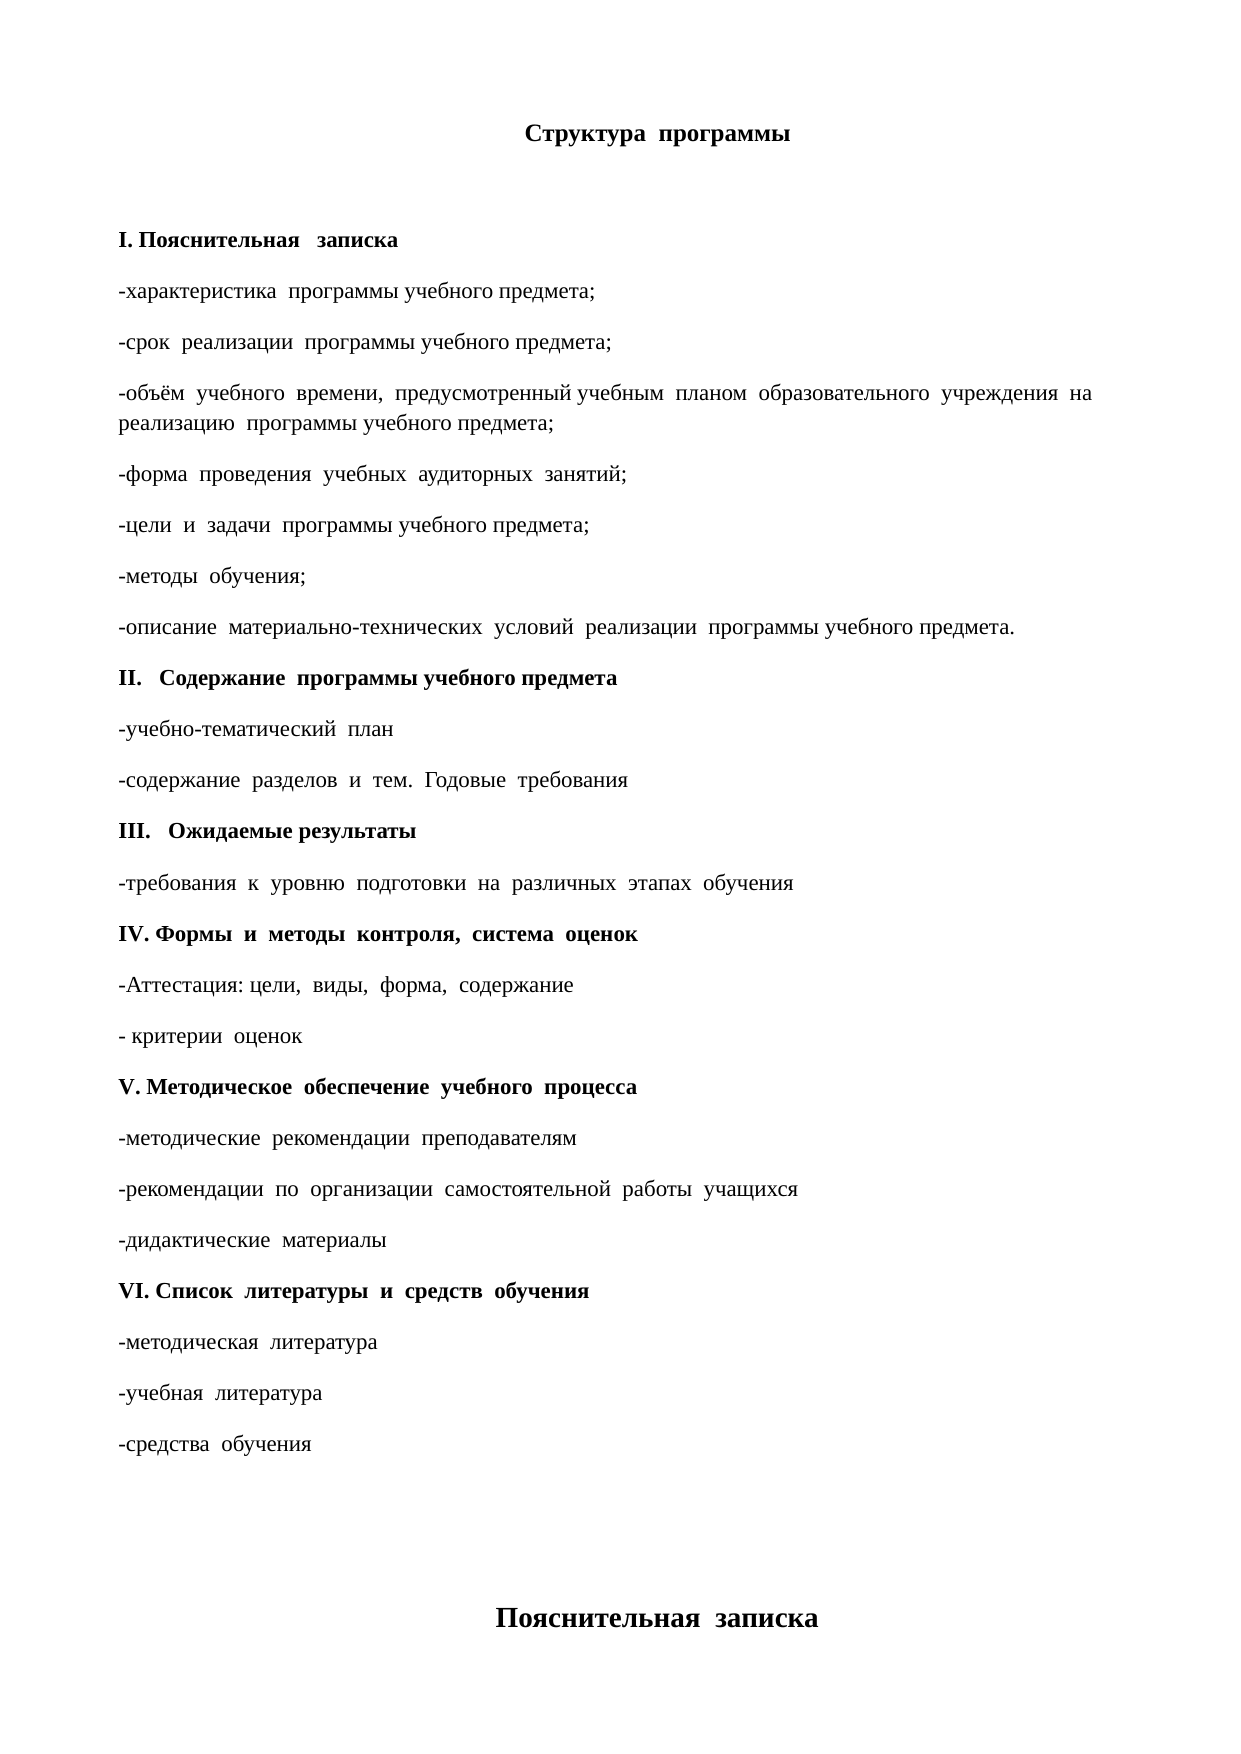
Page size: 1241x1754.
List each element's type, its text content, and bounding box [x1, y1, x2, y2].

text - критерии оценок [118, 1022, 1122, 1048]
text -методы обучения; [118, 562, 1122, 589]
text -содержание разделов и тем. Годовые требования [118, 766, 1122, 793]
text V. Методическое обеспечение учебного процесса [118, 1073, 1122, 1099]
text -объём учебного времени, предусмотренный учебным планом образовательного учреждения на реализацию программы учебного предмета; [118, 379, 1122, 436]
text Пояснительная записка [118, 1600, 1122, 1633]
text -средства обучения [118, 1430, 1122, 1456]
text I. Пояснительная записка [118, 226, 1122, 252]
text -дидактические материалы [118, 1226, 1122, 1252]
text -учебно-тематический план [118, 715, 1122, 742]
text -характеристика программы учебного предмета; [118, 277, 1122, 303]
text -цели и задачи программы учебного предмета; [118, 511, 1122, 538]
text -учебная литература [118, 1379, 1122, 1405]
text -срок реализации программы учебного предмета; [118, 328, 1122, 354]
text III. Ожидаемые результаты [118, 817, 1122, 844]
text -описание материально-технических условий реализации программы учебного предмета. [118, 613, 1122, 640]
text -требования к уровню подготовки на различных этапах обучения [118, 868, 1122, 895]
text IV. Формы и методы контроля, система оценок [118, 919, 1122, 946]
text II. Содержание программы учебного предмета [118, 664, 1122, 691]
text Структура программы [193, 118, 1122, 147]
text -Аттестация: цели, виды, форма, содержание [118, 971, 1122, 997]
text -форма проведения учебных аудиторных занятий; [118, 460, 1122, 487]
text -рекомендации по организации самостоятельной работы учащихся [118, 1175, 1122, 1201]
text -методическая литература [118, 1328, 1122, 1354]
text -методические рекомендации преподавателям [118, 1124, 1122, 1150]
text VI. Список литературы и средств обучения [118, 1277, 1122, 1303]
